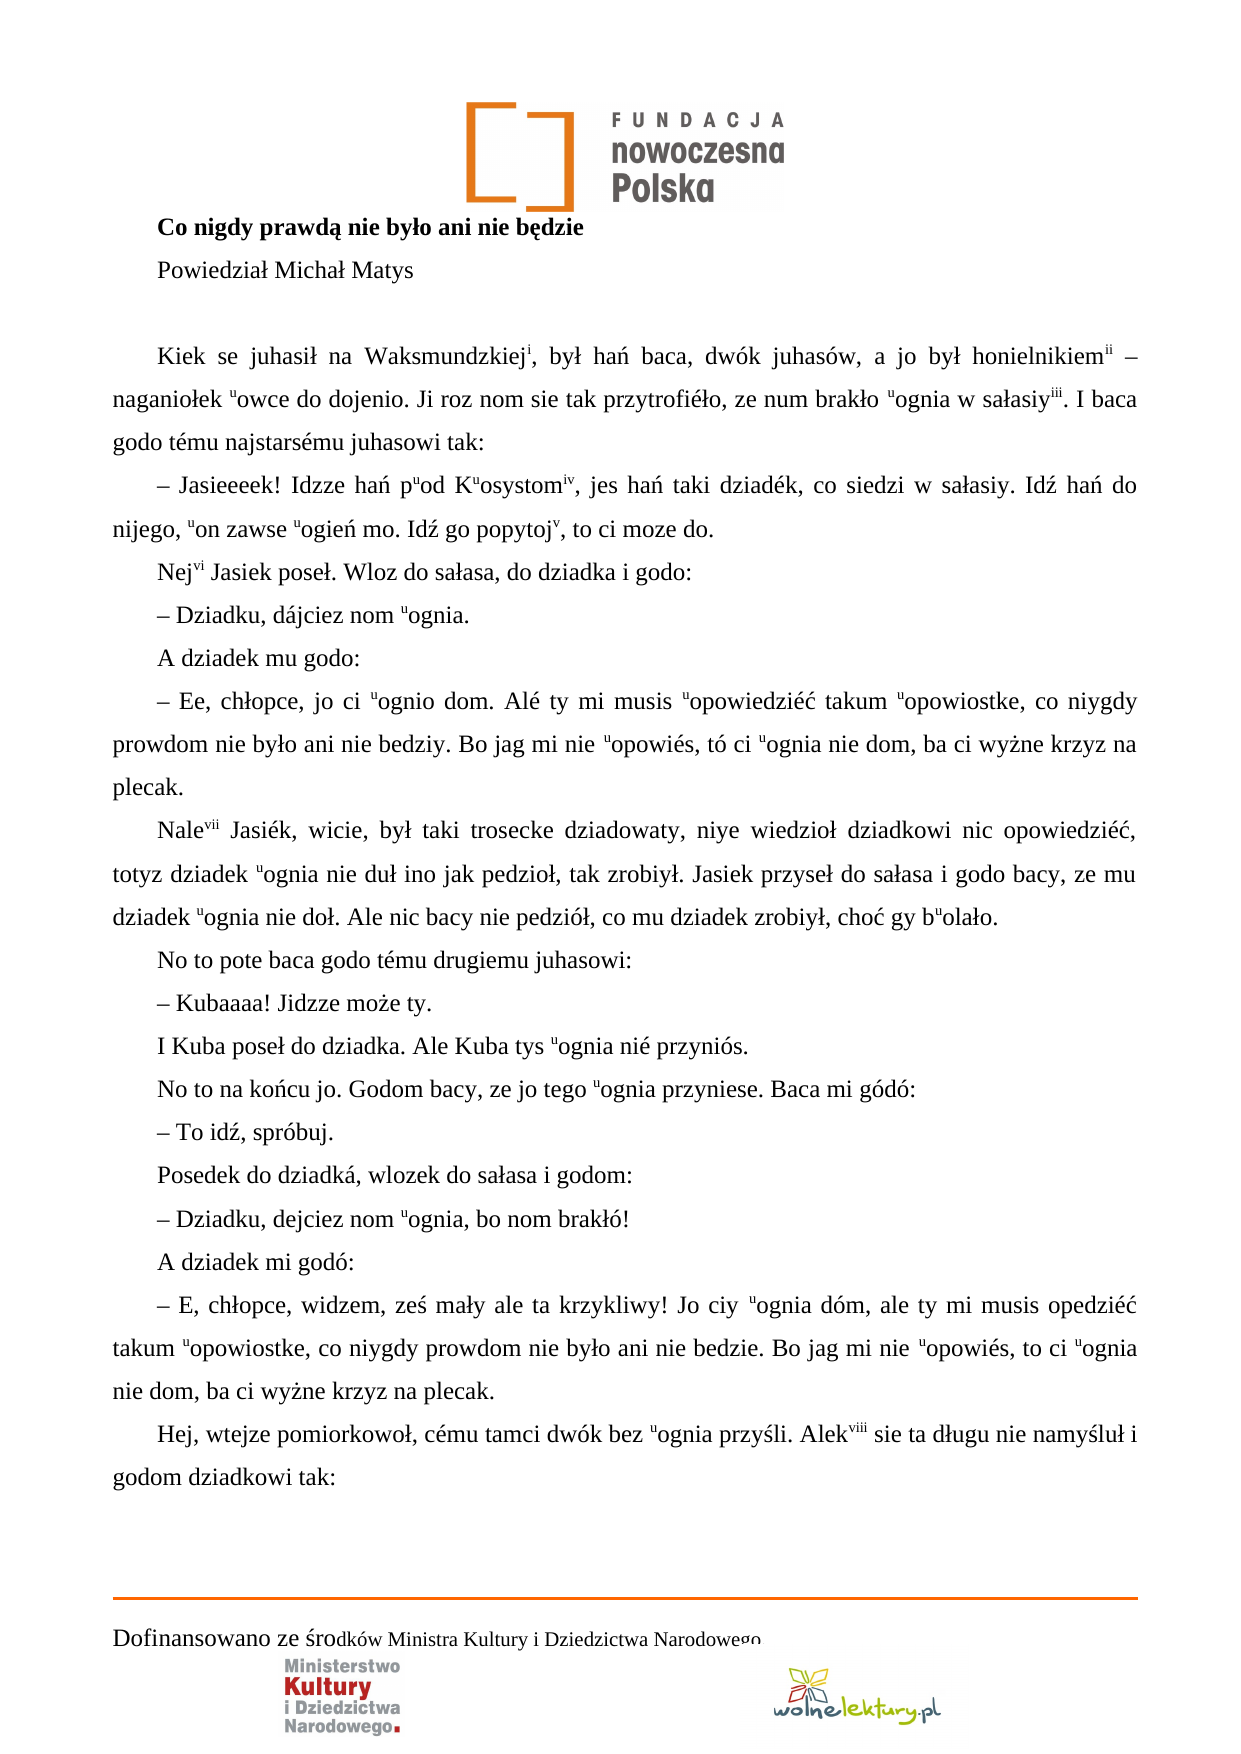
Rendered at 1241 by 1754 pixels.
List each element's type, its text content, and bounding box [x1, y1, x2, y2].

text Hej, wtejze pomiorkowoł, cému tamci dwók bez uognia przyśli. Alek sie ta długu nie namyśluł i godom dziadkowi tak: [112, 1419, 1137, 1491]
text A dziadek mu godo: [112, 643, 1137, 672]
picture [739, 1644, 969, 1749]
text No to na końcu jo. Godom bacy, ze jo tego uognia przyniese. Baca mi gódó: [112, 1074, 1137, 1103]
text – To idź, spróbuj. [112, 1117, 1137, 1146]
text – Kubaaaa! Jidzze może ty. [112, 988, 1137, 1017]
text – E, chłopce, widzem, ześ mały ale ta krzykliwy! Jo ciy uognia dóm, ale ty mi musis opedziéć takum uopowiostke, co niygdy prowdom nie było ani nie bedzie. Bo jag mi nie uopowiés, to ci uognia nie dom, ba ci wyżne krzyz na plecak. [112, 1290, 1137, 1405]
text A dziadek mi godó: [112, 1247, 1137, 1276]
text No to pote baca godo tému drugiemu juhasowi: [112, 945, 1137, 974]
text Nale Jasiék, wicie, był taki trosecke dziadowaty, niye wiedzioł dziadkowi nic opowiedziéć, totyz dziadek uognia nie duł ino jak pedzioł, tak zrobiył. Jasiek przyseł do sałasa i godo bacy, ze mu dziadek uognia nie doł. Ale nic bacy nie pedziół, co mu dziadek zrobiył, choć gy buolało. [112, 816, 1137, 931]
text Co nigdy prawdą nie było ani nie będzie [112, 212, 1137, 241]
picture [278, 1651, 405, 1737]
text – Jasieeeek! Idzze hań puod Kuosystom, jes hań taki dziadék, co siedzi w sałasiy. Idź hań do nijego, uon zawse uogień mo. Idź go popytoj, to ci moze do. [112, 471, 1137, 542]
text Powiedział Michał Matys [112, 255, 1137, 284]
text – Ee, chłopce, jo ci uognio dom. Alé ty mi musis uopowiedziéć takum uopowiostke, co niygdy prowdom nie było ani nie bedziy. Bo jag mi nie uopowiés, tó ci uognia nie dom, ba ci wyżne krzyz na plecak. [112, 686, 1137, 801]
text – Dziadku, dájciez nom uognia. [112, 600, 1137, 629]
text Nej Jasiek poseł. Wloz do sałasa, do dziadka i godo: [112, 557, 1137, 586]
text Posedek do dziadká, wlozek do sałasa i godom: [112, 1161, 1137, 1189]
text I Kuba poseł do dziadka. Ale Kuba tys uognia nié przyniós. [112, 1031, 1137, 1060]
picture [466, 102, 784, 212]
text Kiek se juhasił na Waksmundzkiej, był hań baca, dwók juhasów, a jo był honielnikiem – naganiołek uowce do dojenio. Ji roz nom sie tak przytrofiéło, ze num brakło uognia w sałasiy. I baca godo tému najstarsému juhasowi tak: [112, 341, 1137, 456]
text – Dziadku, dejciez nom uognia, bo nom brakłó! [112, 1204, 1137, 1232]
